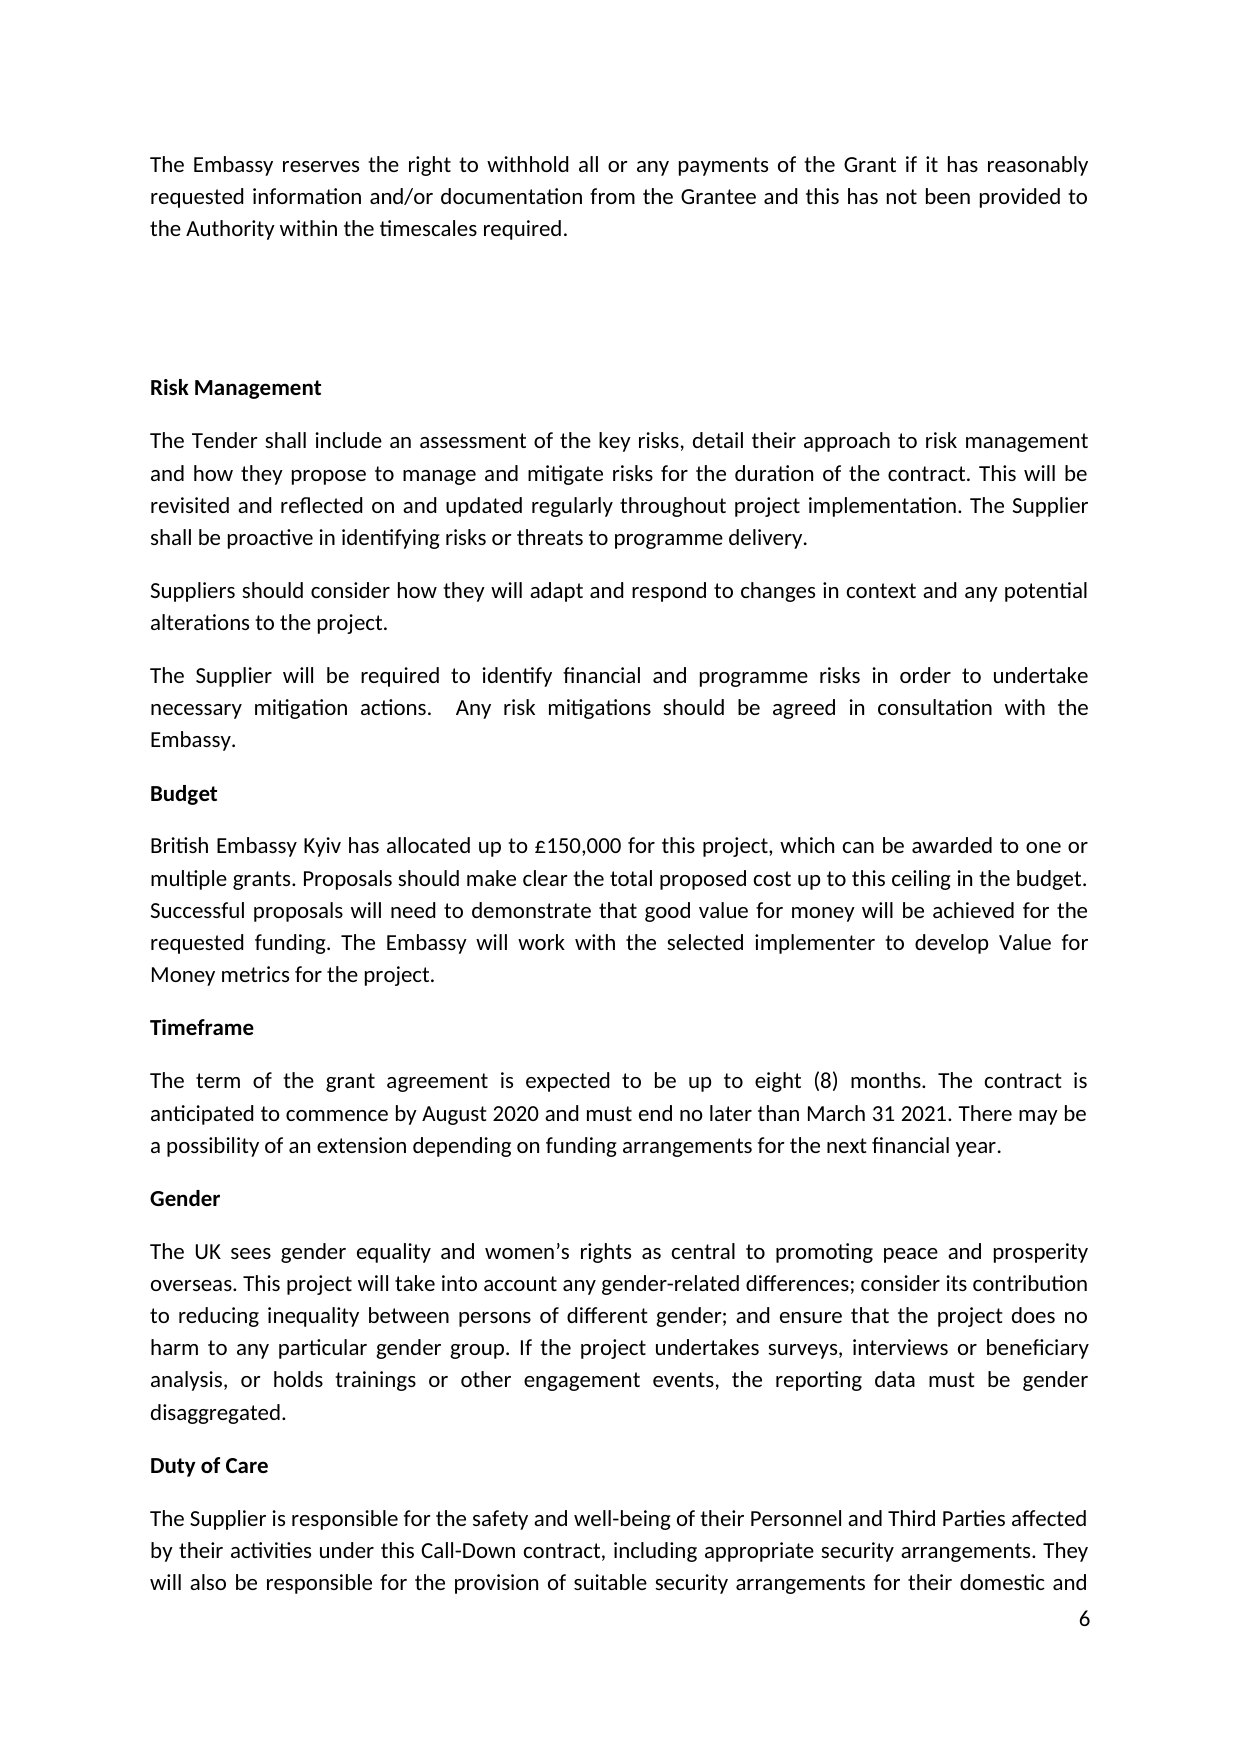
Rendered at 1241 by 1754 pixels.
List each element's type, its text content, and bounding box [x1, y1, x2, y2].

text The Supplier will be required to identify financial and programme risks in order to undertake necessary mitigation actions. Any risk mitigations should be agreed in consultation with the Embassy. [150, 661, 1090, 754]
text The Embassy reserves the right to withhold all or any payments of the Grant if it has reasonably requested information and/or documentation from the Grantee and this has not been provided to the Authority within the timescales required. [150, 150, 1090, 242]
text Suppliers should consider how they will adapt and respond to changes in context and any potential alterations to the project. [150, 576, 1090, 636]
text The term of the grant agreement is expected to be up to eight (8) months. The contract is anticipated to commence by August 2020 and must end no later than March 31 2021. There may be a possibility of an extension depending on funding arrangements for the next financial year. [150, 1066, 1090, 1159]
text The Supplier is responsible for the safety and well-being of their Personnel and Third Parties affected by their activities under this Call-Down contract, including appropriate security arrangements. They will also be responsible for the provision of suitable security arrangements for their domestic and [150, 1504, 1090, 1596]
text British Embassy Kyiv has allocated up to £150,000 for this project, which can be awarded to one or multiple grants. Proposals should make clear the total proposed cost up to this ceiling in the budget. Successful proposals will need to demonstrate that good value for money will be achieved for the requested funding. The Embassy will work with the selected implementer to develop Value for Money metrics for the project. [150, 832, 1090, 988]
text The UK sees gender equality and women’s rights as central to promoting peace and prosperity overseas. This project will take into account any gender-related differences; consider its contribution to reducing inequality between persons of different gender; and ensure that the project does no harm to any particular gender group. If the project undertakes surveys, interviews or beneficiary analysis, or holds trainings or other engagement events, the reporting data must be gender disaggregated. [150, 1237, 1090, 1426]
text Duty of Care [150, 1451, 1090, 1479]
text Timeframe [150, 1013, 1090, 1041]
text Gender [150, 1184, 1090, 1212]
text Risk Management [150, 373, 1090, 401]
text Budget [150, 779, 1090, 807]
text The Tender shall include an assessment of the key risks, detail their approach to risk management and how they propose to manage and mitigate risks for the duration of the contract. This will be revisited and reflected on and updated regularly throughout project implementation. The Supplier shall be proactive in identifying risks or threats to programme delivery. [150, 426, 1090, 551]
